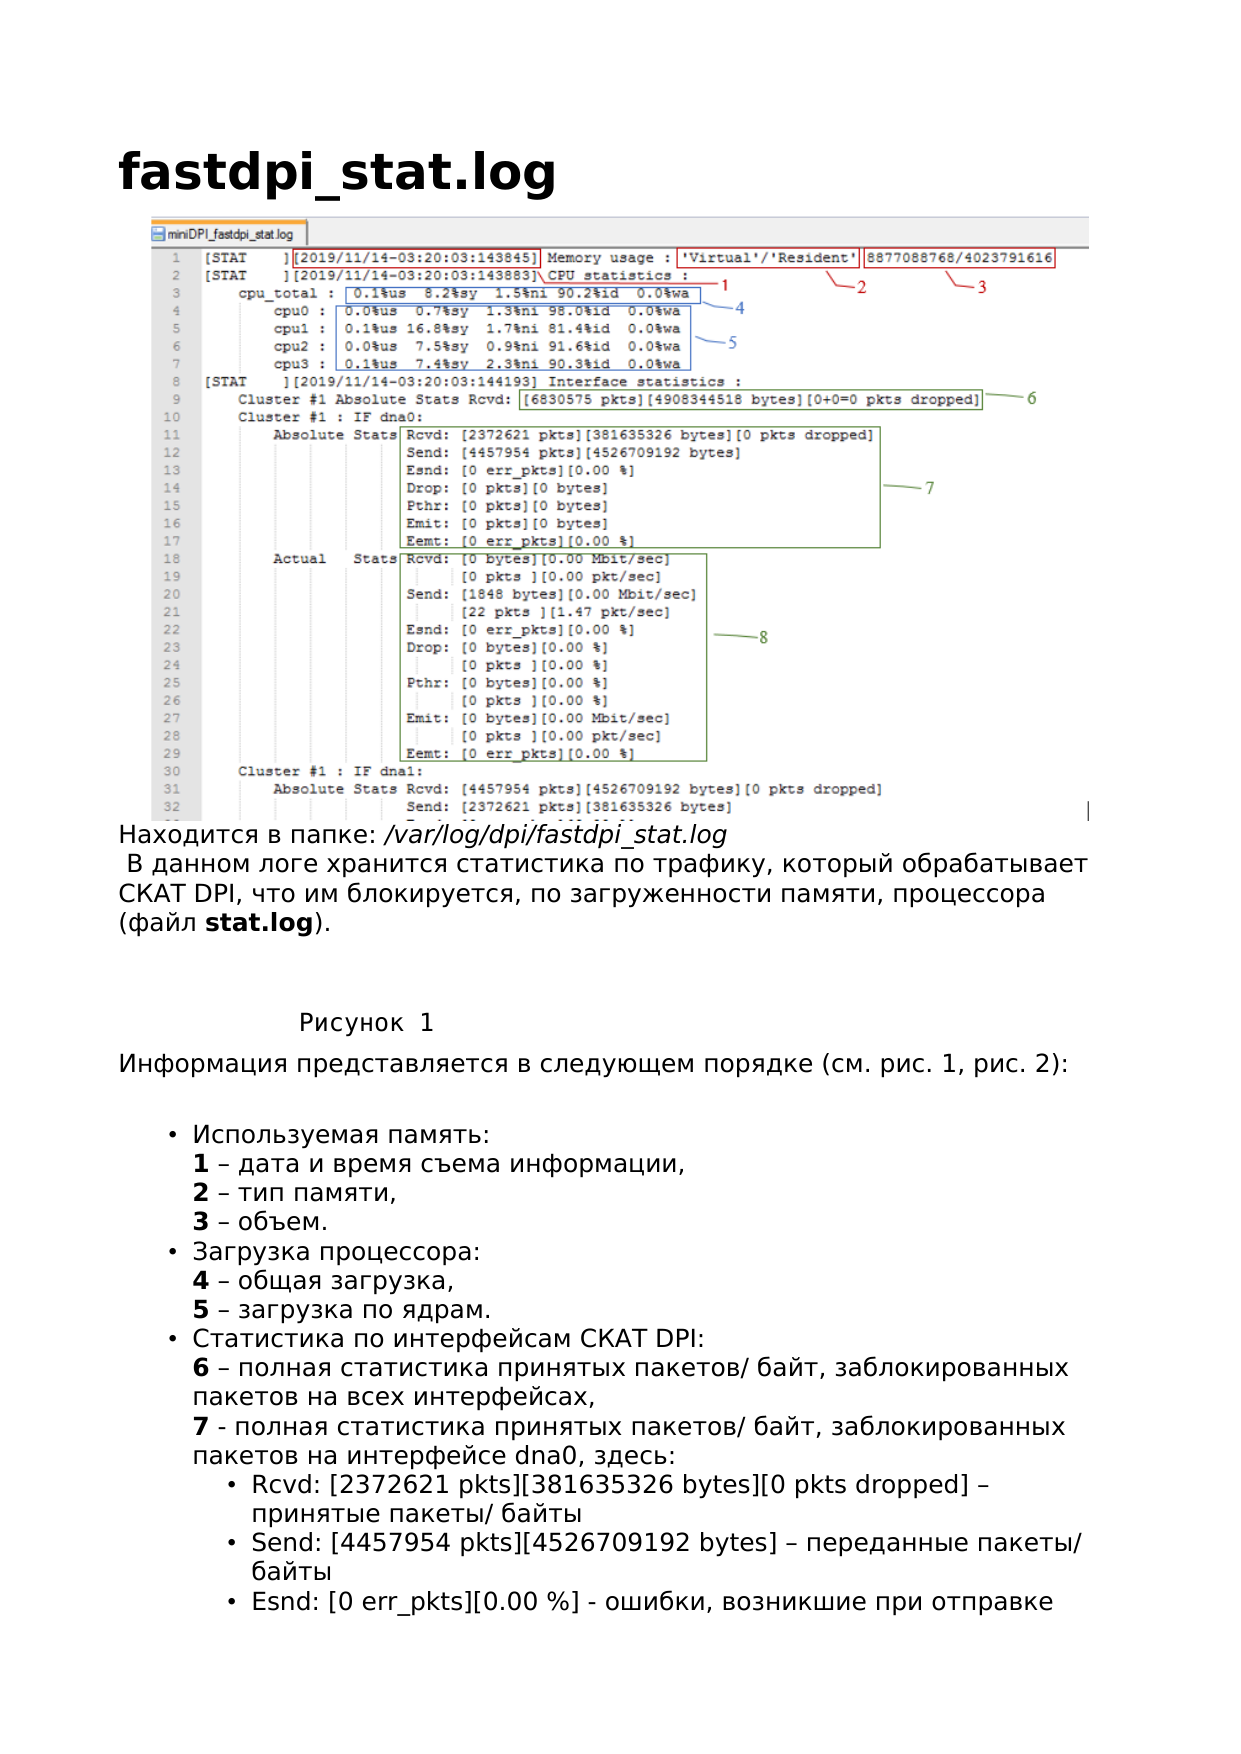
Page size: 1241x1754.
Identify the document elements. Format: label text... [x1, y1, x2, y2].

text Рисунок 1 [118, 1008, 1122, 1037]
text Находится в папке: /var/log/dpi/fastdpi_stat.log В данном логе хранится статистика по трафику, который обрабатывает СКАТ DPI, что им блокируется, по загруженности памяти, процессора (файл stat.log). [118, 214, 1122, 995]
subtitle fastdpi_stat.log [118, 143, 1122, 201]
picture [151, 213, 1089, 821]
list Используемая память: 1 – дата и время съема информации, 2 – тип памяти, 3 – объем. [177, 1120, 1122, 1237]
text Информация представляется в следующем порядке (см. рис. 1, рис. 2): [118, 1049, 1122, 1078]
list Rcvd: [2372621 pkts][381635326 bytes][0 pkts dropped] – принятые пакеты/ байты [236, 1470, 1122, 1528]
list Send: [4457954 pkts][4526709192 bytes] – переданные пакеты/ байты [236, 1528, 1122, 1587]
list Загрузка процессора: 4 – общая загрузка, 5 – загрузка по ядрам. [177, 1237, 1122, 1324]
list Статистика по интерфейсам СКАТ DPI: 6 – полная статистика принятых пакетов/ байт, заблокированных пакетов на всех интерфейсах, 7 - полная статистика принятых пакетов/ байт, заблокированных пакетов на интерфейсе dna0, здесь: [177, 1324, 1122, 1470]
list Esnd: [0 err_pkts][0.00 %] - ошибки, возникшие при отправке [236, 1587, 1122, 1616]
